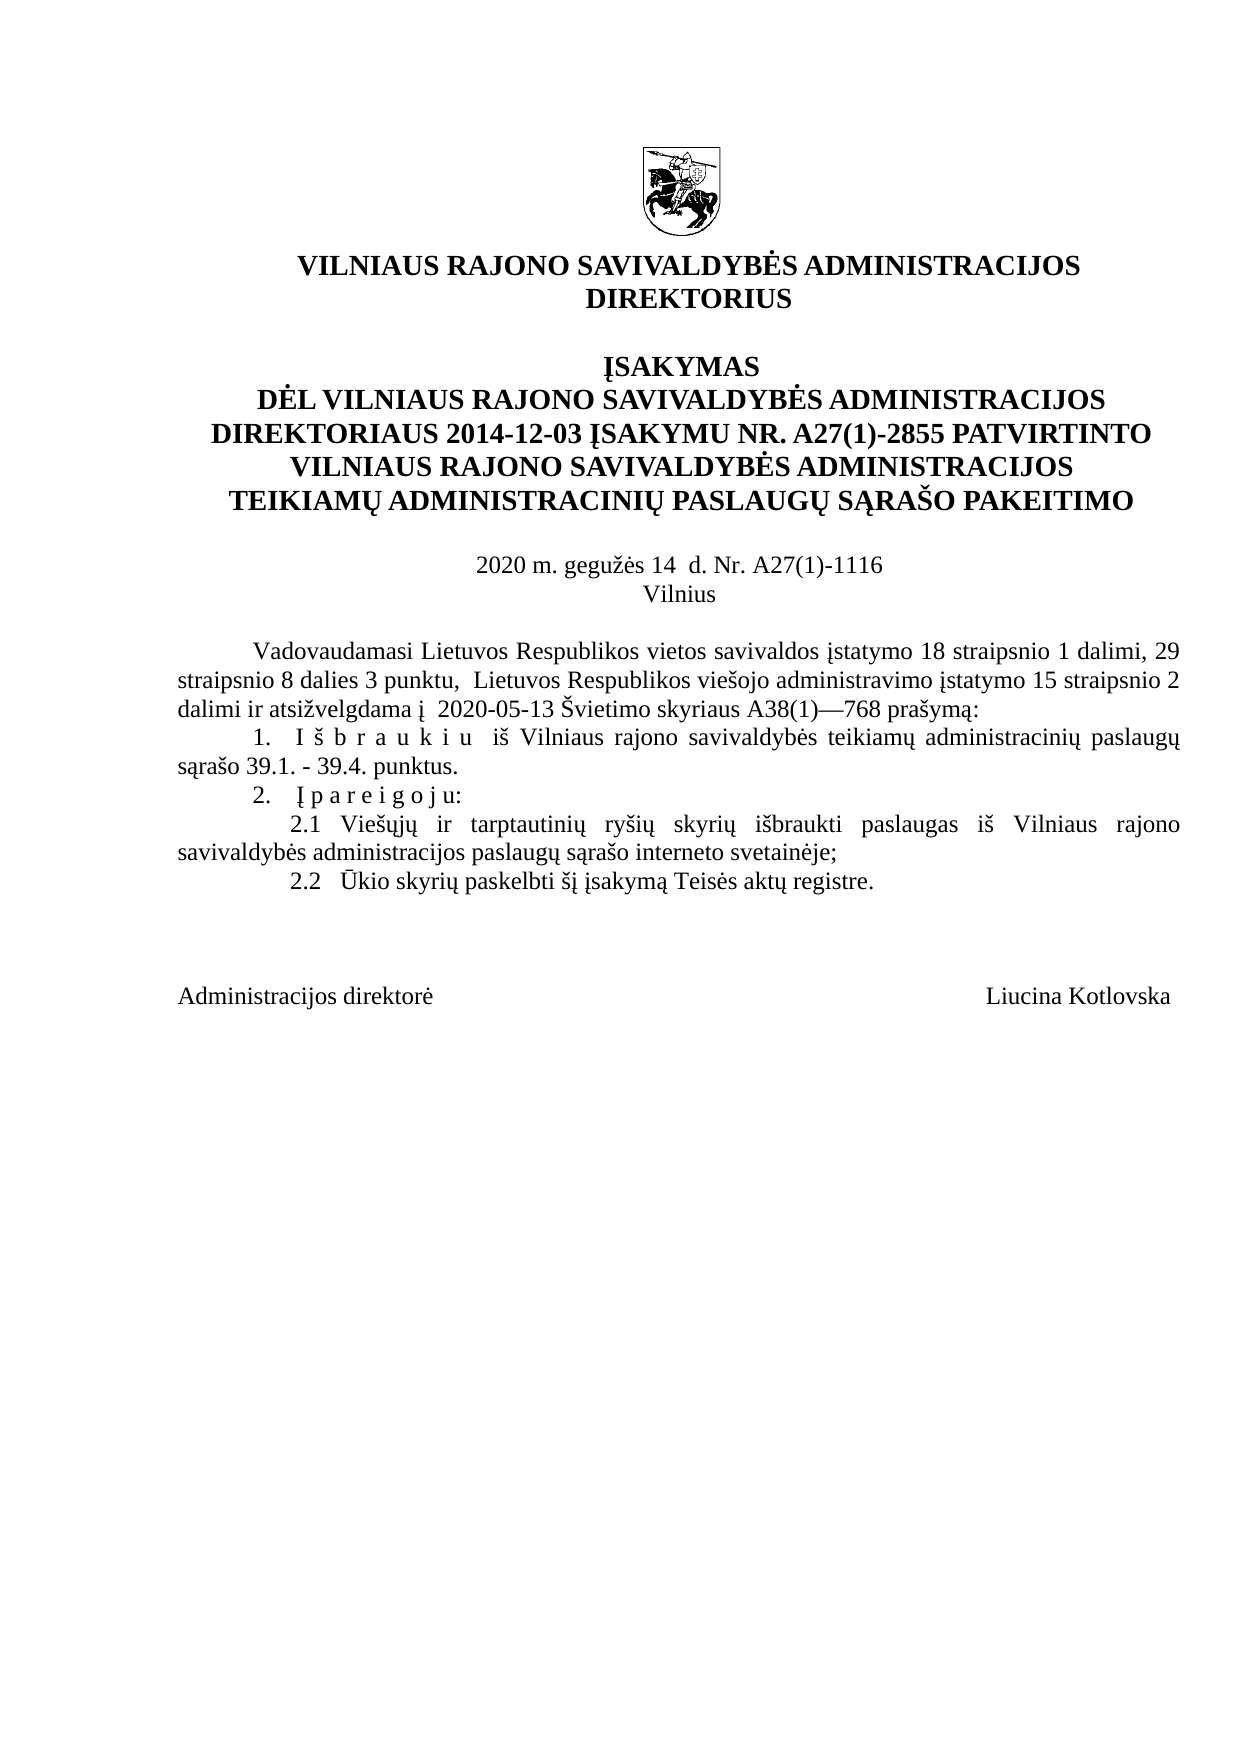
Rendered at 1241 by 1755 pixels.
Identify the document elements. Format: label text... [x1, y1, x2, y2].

text ĮSAKYMAS [177, 349, 1186, 382]
text Administracijos direktorė Liucina Kotlovska [177, 981, 1181, 1010]
text VILNIAUS RAJONO SAVIVALDYBĖS ADMINISTRACIJOS DIREKTORIUS [192, 248, 1186, 315]
text Vadovaudamasi Lietuvos Respublikos vietos savivaldos įstatymo 18 straipsnio 1 dalimi, 29 straipsnio 8 dalies 3 punktu, Lietuvos Respublikos viešojo administravimo įstatymo 15 straipsnio 2 dalimi ir atsižvelgdama į 2020-05-13 Švietimo skyriaus A38(1)—768 prašymą: [177, 636, 1181, 722]
text 2.1 Viešųjų ir tarptautinių ryšių skyrių išbraukti paslaugas iš Vilniaus rajono savivaldybės administracijos paslaugų sąrašo interneto svetainėje; [177, 809, 1181, 866]
text 2.2 Ūkio skyrių paskelbti šį įsakymą Teisės aktų registre. [290, 866, 1181, 895]
text TEIKIAMŲ ADMINISTRACINIŲ PASLAUGŲ SĄRAŠO PAKEITIMO [177, 483, 1186, 516]
text 2. Į p a r e i g o j u: [252, 780, 1181, 809]
text DĖL VILNIAUS RAJONO SAVIVALDYBĖS ADMINISTRACIJOS DIREKTORIAUS 2014-12-03 ĮSAKYMU NR. A27(1)-2855 PATVIRTINTO VILNIAUS RAJONO SAVIVALDYBĖS ADMINISTRACIJOS [177, 382, 1186, 483]
text 2020 m. gegužės 14 d. Nr. A27(1)-1116 [177, 550, 1181, 579]
text 1. I š b r a u k i u iš Vilniaus rajono savivaldybės teikiamų administracinių paslaugų sąrašo 39.1. - 39.4. punktus. [177, 722, 1181, 780]
text Vilnius [177, 579, 1181, 607]
